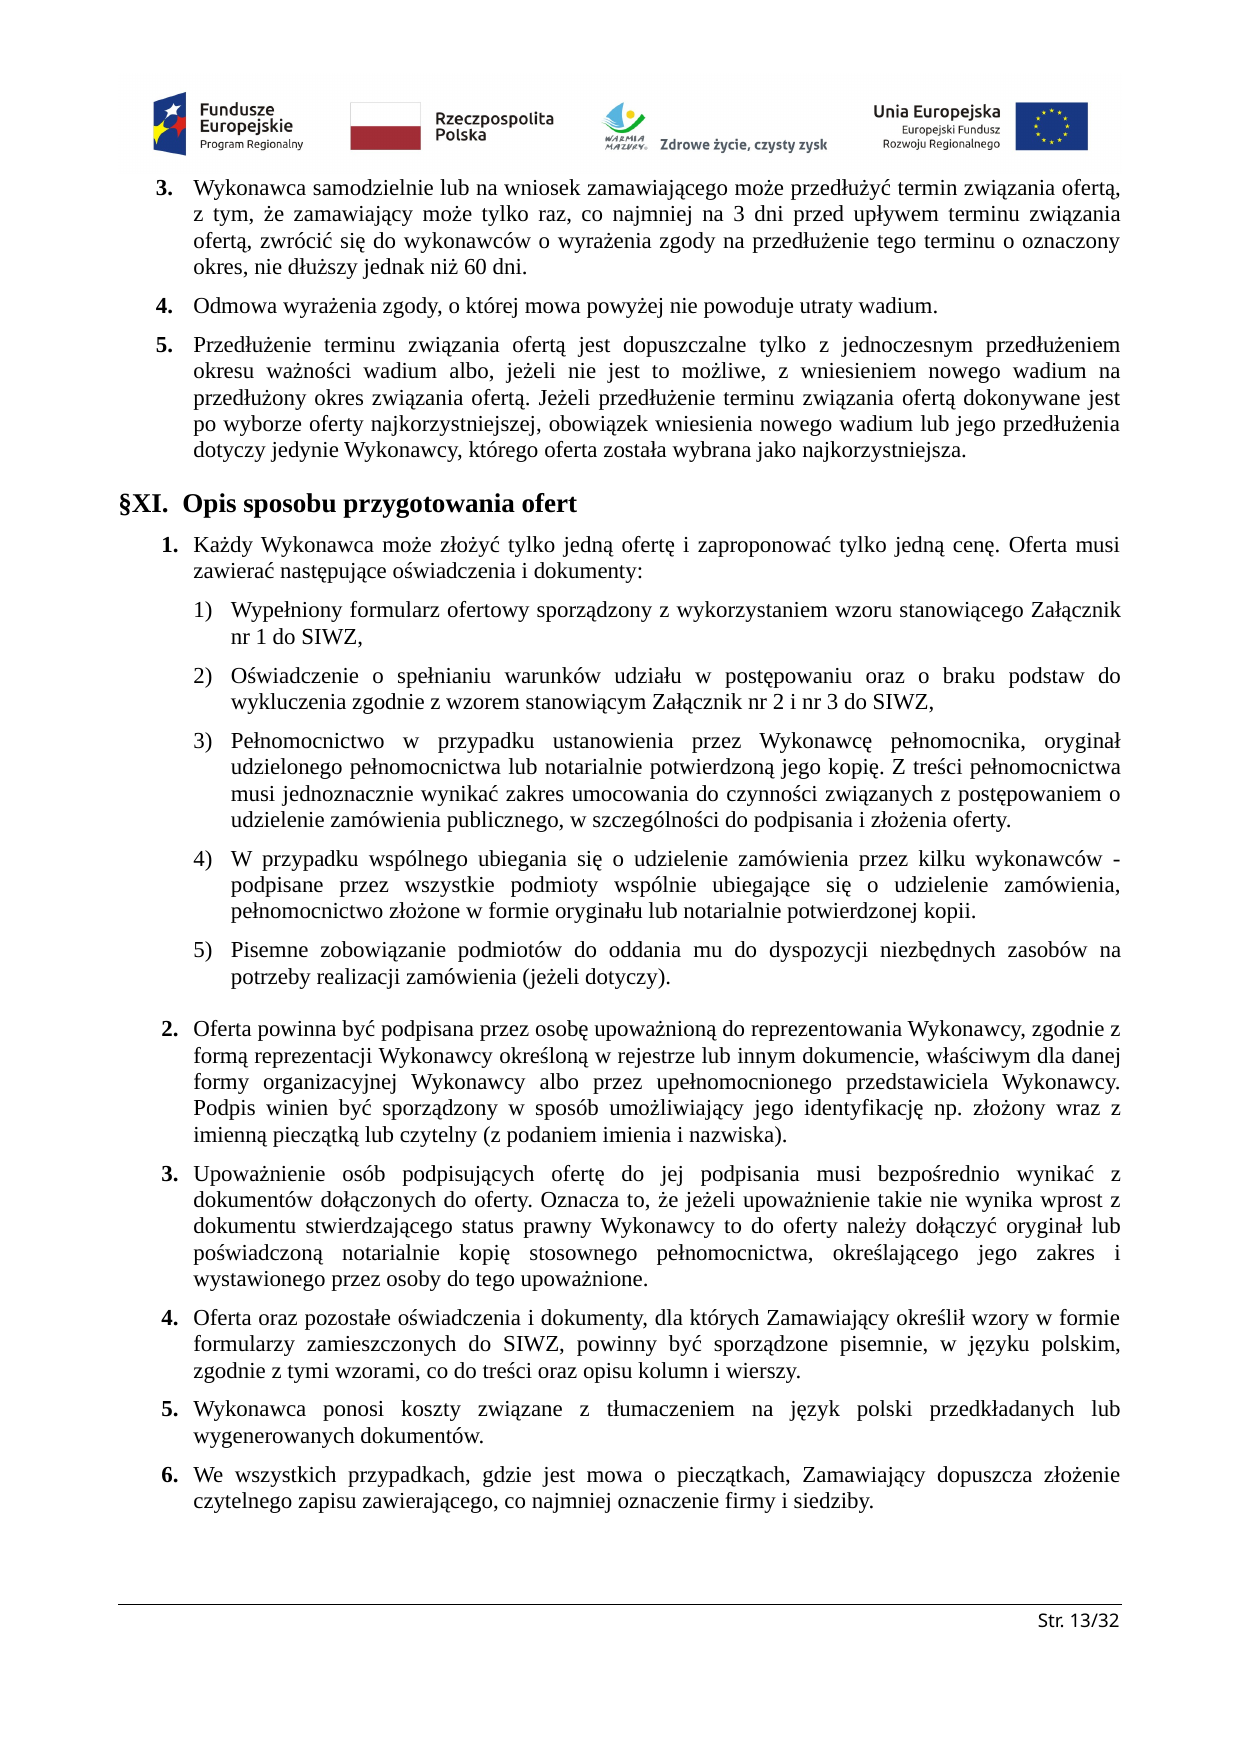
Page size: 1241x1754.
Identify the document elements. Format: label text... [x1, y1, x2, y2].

list Wykonawca samodzielnie lub na wniosek zamawiającego może przedłużyć termin związania ofertą, z tym, że zamawiający może tylko raz, co najmniej na 3 dni przed upływem terminu związania ofertą, zwrócić się do wykonawców o wyrażenia zgody na przedłużenie tego terminu o oznaczony okres, nie dłuższy jednak niż 60 dni. [156, 174, 1122, 279]
list Pisemne zobowiązanie podmiotów do oddania mu do dyspozycji niezbędnych zasobów na potrzeby realizacji zamówienia (jeżeli dotyczy). [193, 936, 1122, 989]
list Oferta oraz pozostałe oświadczenia i dokumenty, dla których Zamawiający określił wzory w formie formularzy zamieszczonych do SIWZ, powinny być sporządzone pisemnie, w języku polskim, zgodnie z tymi wzorami, co do treści oraz opisu kolumn i wierszy. [156, 1304, 1122, 1383]
list Pełnomocnictwo w przypadku ustanowienia przez Wykonawcę pełnomocnika, oryginał udzielonego pełnomocnictwa lub notarialnie potwierdzoną jego kopię. Z treści pełnomocnictwa musi jednoznacznie wynikać zakres umocowania do czynności związanych z postępowaniem o udzielenie zamówienia publicznego, w szczególności do podpisania i złożenia oferty. [193, 727, 1122, 832]
list Odmowa wyrażenia zgody, o której mowa powyżej nie powoduje utraty wadium. [156, 292, 1122, 318]
list Wykonawca ponosi koszty związane z tłumaczeniem na język polski przedkładanych lub wygenerowanych dokumentów. [156, 1396, 1122, 1448]
list W przypadku wspólnego ubiegania się o udzielenie zamówienia przez kilku wykonawców - podpisane przez wszystkie podmioty wspólnie ubiegające się o udzielenie zamówienia, pełnomocnictwo złożone w formie oryginału lub notarialnie potwierdzonej kopii. [193, 845, 1122, 924]
subtitle Opis sposobu przygotowania ofert [118, 488, 1122, 519]
list Oferta powinna być podpisana przez osobę upoważnioną do reprezentowania Wykonawcy, zgodnie z formą reprezentacji Wykonawcy określoną w rejestrze lub innym dokumencie, właściwym dla danej formy organizacyjnej Wykonawcy albo przez upełnomocnionego przedstawiciela Wykonawcy. Podpis winien być sporządzony w sposób umożliwiający jego identyfikację np. złożony wraz z imienną pieczątką lub czytelny (z podaniem imienia i nazwiska). [156, 1015, 1122, 1147]
list Oświadczenie o spełnianiu warunków udziału w postępowaniu oraz o braku podstaw do wykluczenia zgodnie z wzorem stanowiącym Załącznik nr 2 i nr 3 do SIWZ, [193, 662, 1122, 714]
list Każdy Wykonawca może złożyć tylko jedną ofertę i zaproponować tylko jedną cenę. Oferta musi zawierać następujące oświadczenia i dokumenty: [156, 531, 1122, 584]
list We wszystkich przypadkach, gdzie jest mowa o pieczątkach, Zamawiający dopuszcza złożenie czytelnego zapisu zawierającego, co najmniej oznaczenie firmy i siedziby. [156, 1461, 1122, 1513]
list Przedłużenie terminu związania ofertą jest dopuszczalne tylko z jednoczesnym przedłużeniem okresu ważności wadium albo, jeżeli nie jest to możliwe, z wniesieniem nowego wadium na przedłużony okres związania ofertą. Jeżeli przedłużenie terminu związania ofertą dokonywane jest po wyborze oferty najkorzystniejszej, obowiązek wniesienia nowego wadium lub jego przedłużenia dotyczy jedynie Wykonawcy, którego oferta została wybrana jako najkorzystniejsza. [156, 331, 1122, 463]
picture [118, 73, 1123, 174]
list Wypełniony formularz ofertowy sporządzony z wykorzystaniem wzoru stanowiącego Załącznik nr 1 do SIWZ, [193, 596, 1122, 649]
list Upoważnienie osób podpisujących ofertę do jej podpisania musi bezpośrednio wynikać z dokumentów dołączonych do oferty. Oznacza to, że jeżeli upoważnienie takie nie wynika wprost z dokumentu stwierdzającego status prawny Wykonawcy to do oferty należy dołączyć oryginał lub poświadczoną notarialnie kopię stosownego pełnomocnictwa, określającego jego zakres i wystawionego przez osoby do tego upoważnione. [156, 1160, 1122, 1291]
